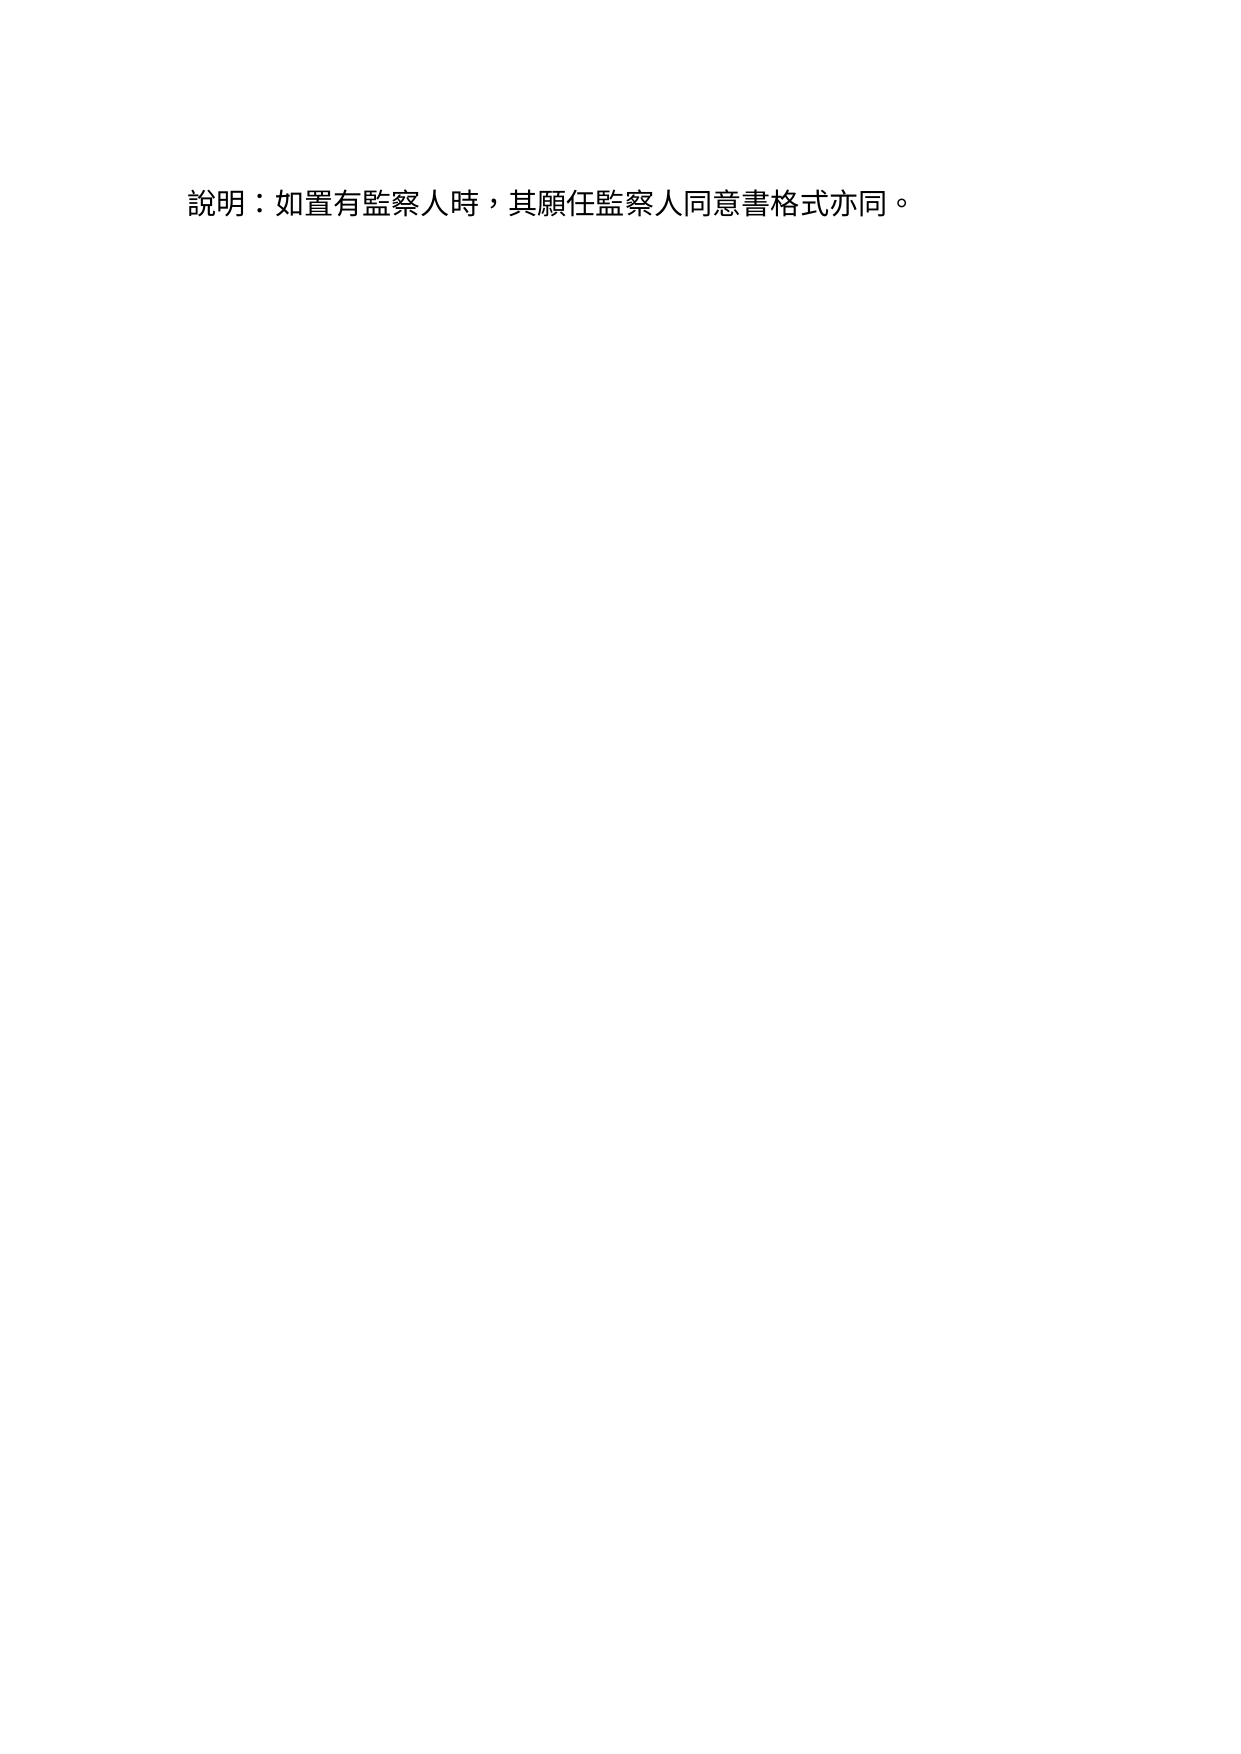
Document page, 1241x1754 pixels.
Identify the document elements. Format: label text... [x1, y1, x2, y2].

text 說明：如置有監察人時，其願任監察人同意書格式亦同。 [187, 164, 1053, 239]
